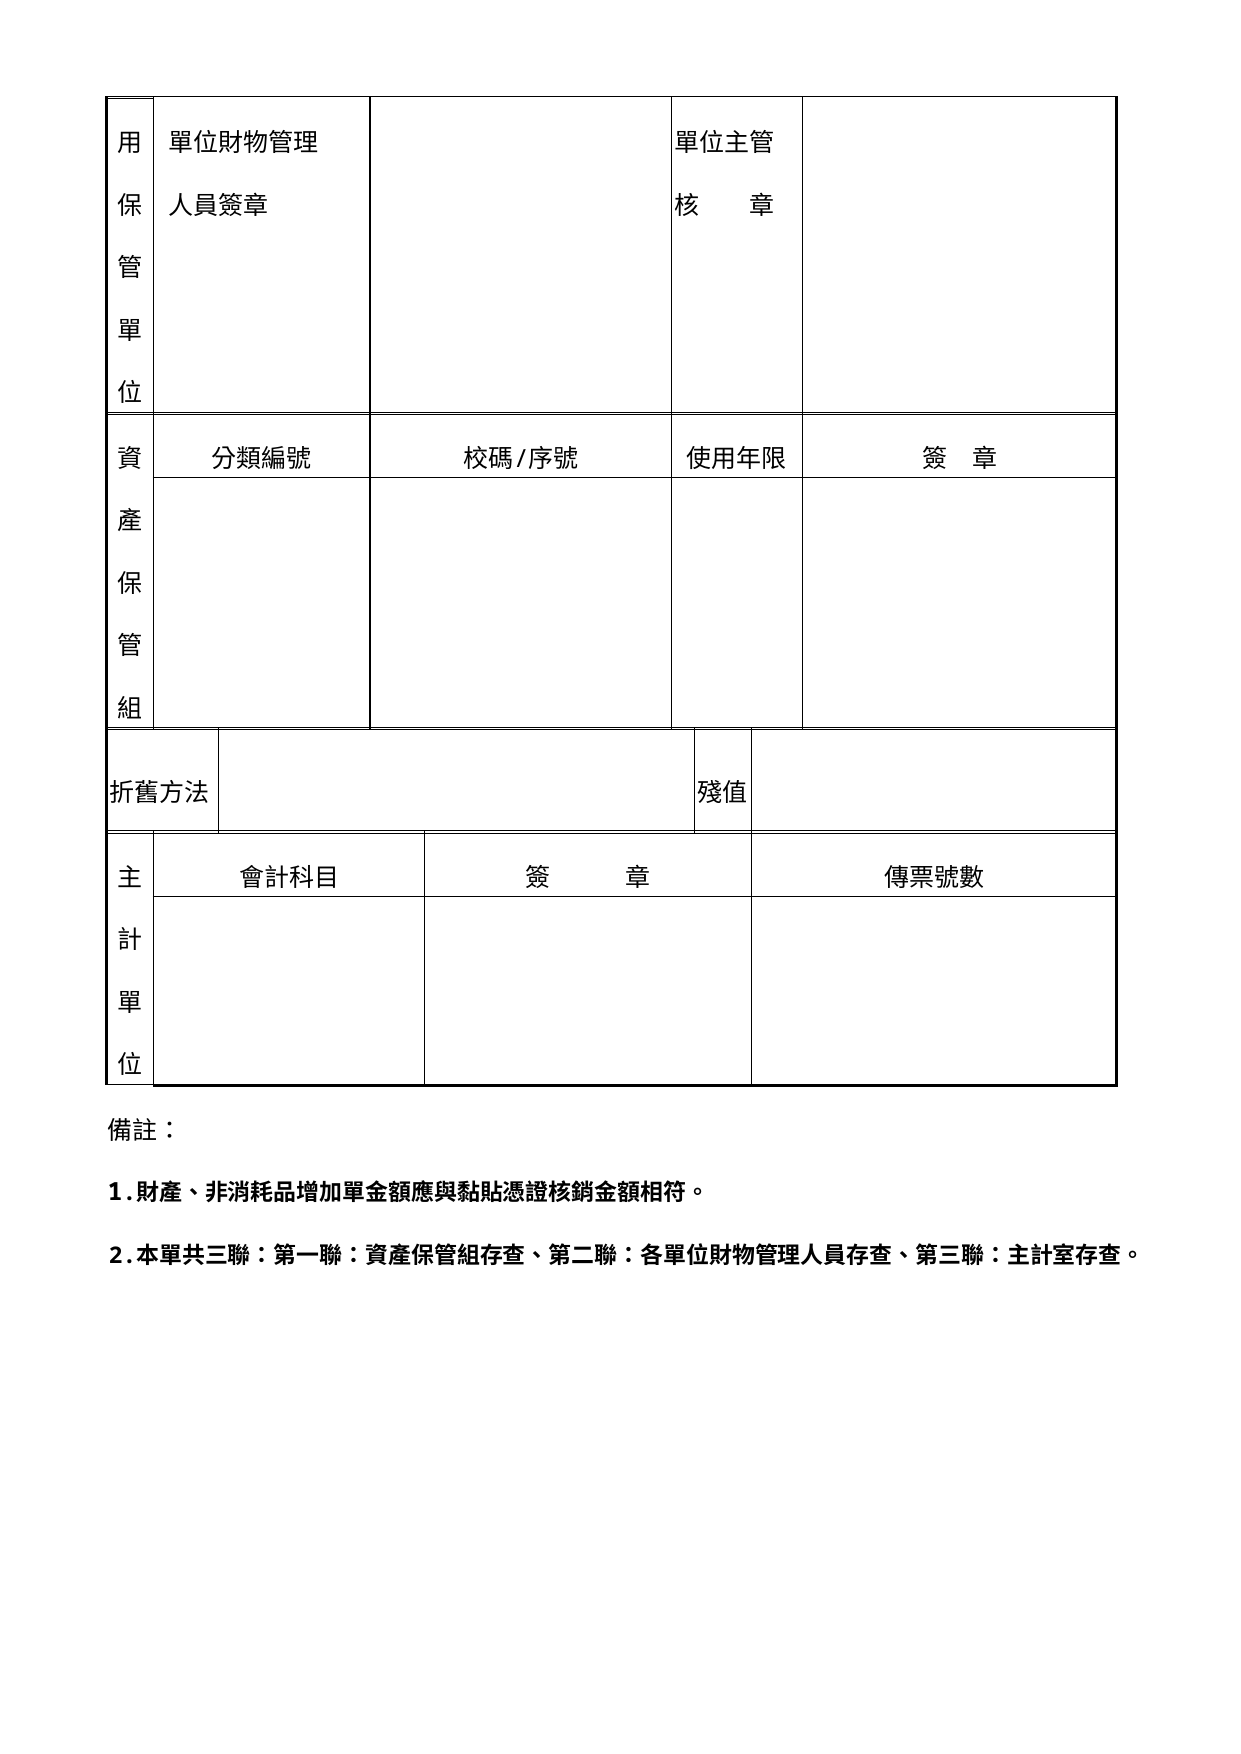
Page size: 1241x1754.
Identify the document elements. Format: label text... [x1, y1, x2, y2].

text 備註： [89, 1087, 1106, 1149]
table_cell 使用年限 [672, 415, 802, 477]
table_cell 主 計 單 位 [108, 834, 153, 1083]
table_cell 會計科目 [154, 834, 424, 896]
table_cell 折舊方法 [108, 730, 218, 830]
table_cell [154, 478, 369, 727]
table_cell [1118, 477, 1160, 727]
table_cell [1118, 412, 1160, 477]
table_cell 單位財物管理 人員簽章 [154, 97, 369, 412]
table_cell [1118, 727, 1160, 830]
table_cell 簽 章 [425, 834, 751, 896]
table_cell [1118, 96, 1160, 412]
table_cell [1118, 896, 1160, 1083]
table_cell 校碼/序號 [371, 415, 671, 477]
table_cell [371, 97, 671, 412]
table_cell [371, 478, 671, 727]
table_cell 分類編號 [154, 415, 369, 477]
table_cell [803, 478, 1115, 727]
table_cell [752, 897, 1115, 1083]
table_cell 殘值 [695, 730, 751, 830]
table_cell 單位主管 核 章 [672, 97, 802, 412]
table_cell 用 保管 單 位 [108, 99, 153, 412]
table_cell 資產保管組 [108, 415, 153, 727]
text 1.財產、非消耗品增加單金額應與黏貼憑證核銷金額相符。 [89, 1149, 1106, 1212]
table_cell [154, 897, 424, 1083]
table_cell 傳票號數 [752, 834, 1115, 896]
table_cell [672, 478, 802, 727]
table_cell 簽 章 [803, 415, 1115, 477]
table_cell [219, 730, 694, 830]
table_cell [1118, 830, 1160, 896]
table_cell [425, 897, 751, 1083]
table_cell [752, 730, 1115, 830]
table_cell [803, 97, 1115, 412]
text 2.本單共三聯：第一聯：資產保管組存查、第二聯：各單位財物管理人員存查、第三聯：主計室存查。 [89, 1212, 1128, 1274]
